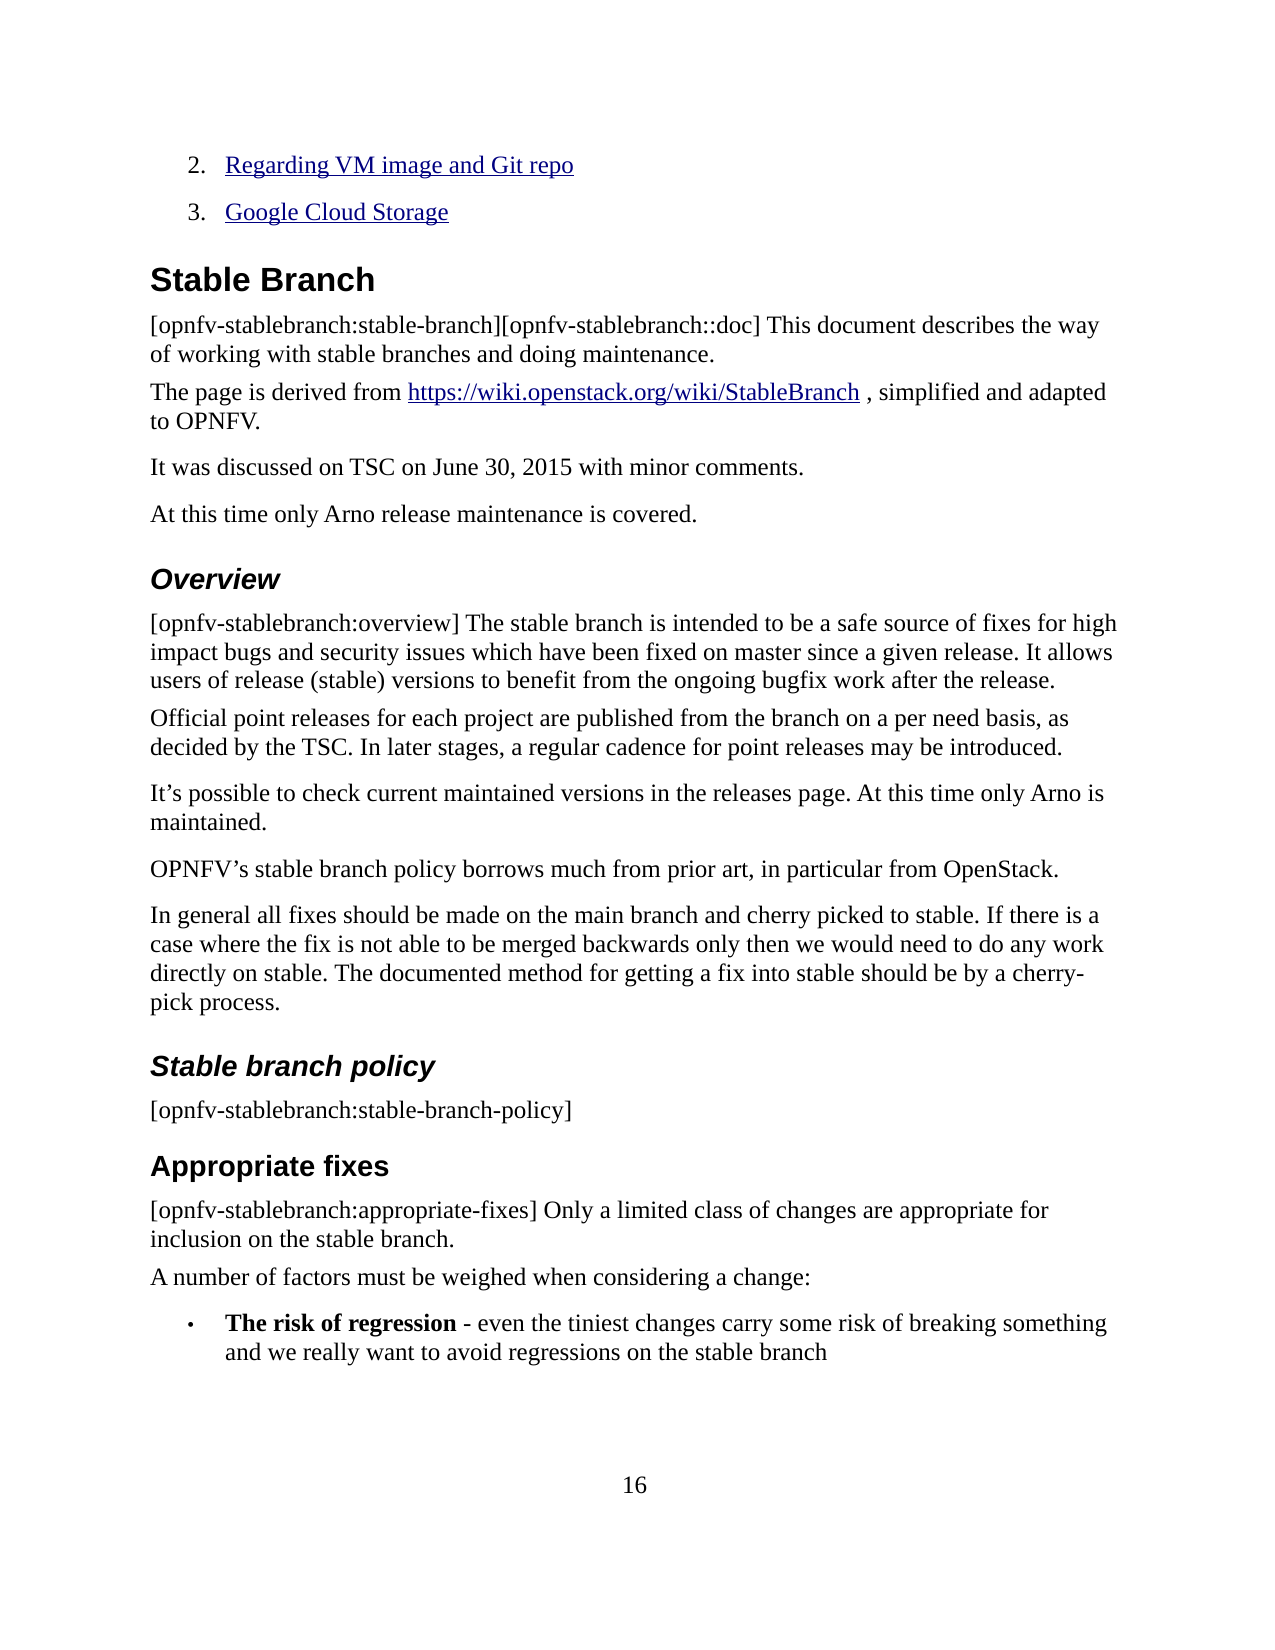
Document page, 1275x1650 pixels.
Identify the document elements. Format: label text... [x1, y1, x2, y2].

text [opnfv-stablebranch:overview] The stable branch is intended to be a safe source of fixes for high impact bugs and security issues which have been fixed on master since a given release. It allows users of release (stable) versions to benefit from the ongoing bugfix work after the release. [150, 608, 1125, 694]
text The page is derived from https://wiki.openstack.org/wiki/StableBranch , simplified and adapted to OPNFV. [150, 377, 1125, 434]
text Official point releases for each project are published from the branch on a per need basis, as decided by the TSC. In later stages, a regular cadence for point releases may be introduced. [150, 703, 1125, 761]
text At this time only Arno release maintenance is covered. [150, 499, 1125, 528]
subtitle Stable Branch [150, 259, 1125, 298]
list The risk of regression - even the tiniest changes carry some risk of breaking something and we really want to avoid regressions on the stable branch [187, 1308, 1125, 1366]
list Regarding VM image and Git repo [187, 150, 1125, 179]
text In general all fixes should be made on the main branch and cherry picked to stable. If there is a case where the fix is not able to be merged backwards only then we would need to do any work directly on stable. The documented method for getting a fix into stable should be by a cherry-pick process. [150, 901, 1125, 1016]
subtitle Appropriate fixes [150, 1149, 1125, 1183]
text OPNFV’s stable branch policy borrows much from prior art, in particular from OpenStack. [150, 854, 1125, 883]
text It’s possible to check current maintained versions in the releases page. At this time only Arno is maintained. [150, 778, 1125, 836]
text [opnfv-stablebranch:appropriate-fixes] Only a limited class of changes are appropriate for inclusion on the stable branch. [150, 1195, 1125, 1253]
subtitle Stable branch policy [150, 1049, 1125, 1083]
text [opnfv-stablebranch:stable-branch-policy] [150, 1096, 1125, 1124]
text It was discussed on TSC on June 30, 2015 with minor comments. [150, 452, 1125, 481]
text [opnfv-stablebranch:stable-branch][opnfv-stablebranch::doc] This document describes the way of working with stable branches and doing maintenance. [150, 311, 1125, 368]
list Google Cloud Storage [187, 197, 1125, 225]
subtitle Overview [150, 562, 1125, 595]
text A number of factors must be weighed when considering a change: [150, 1262, 1125, 1291]
